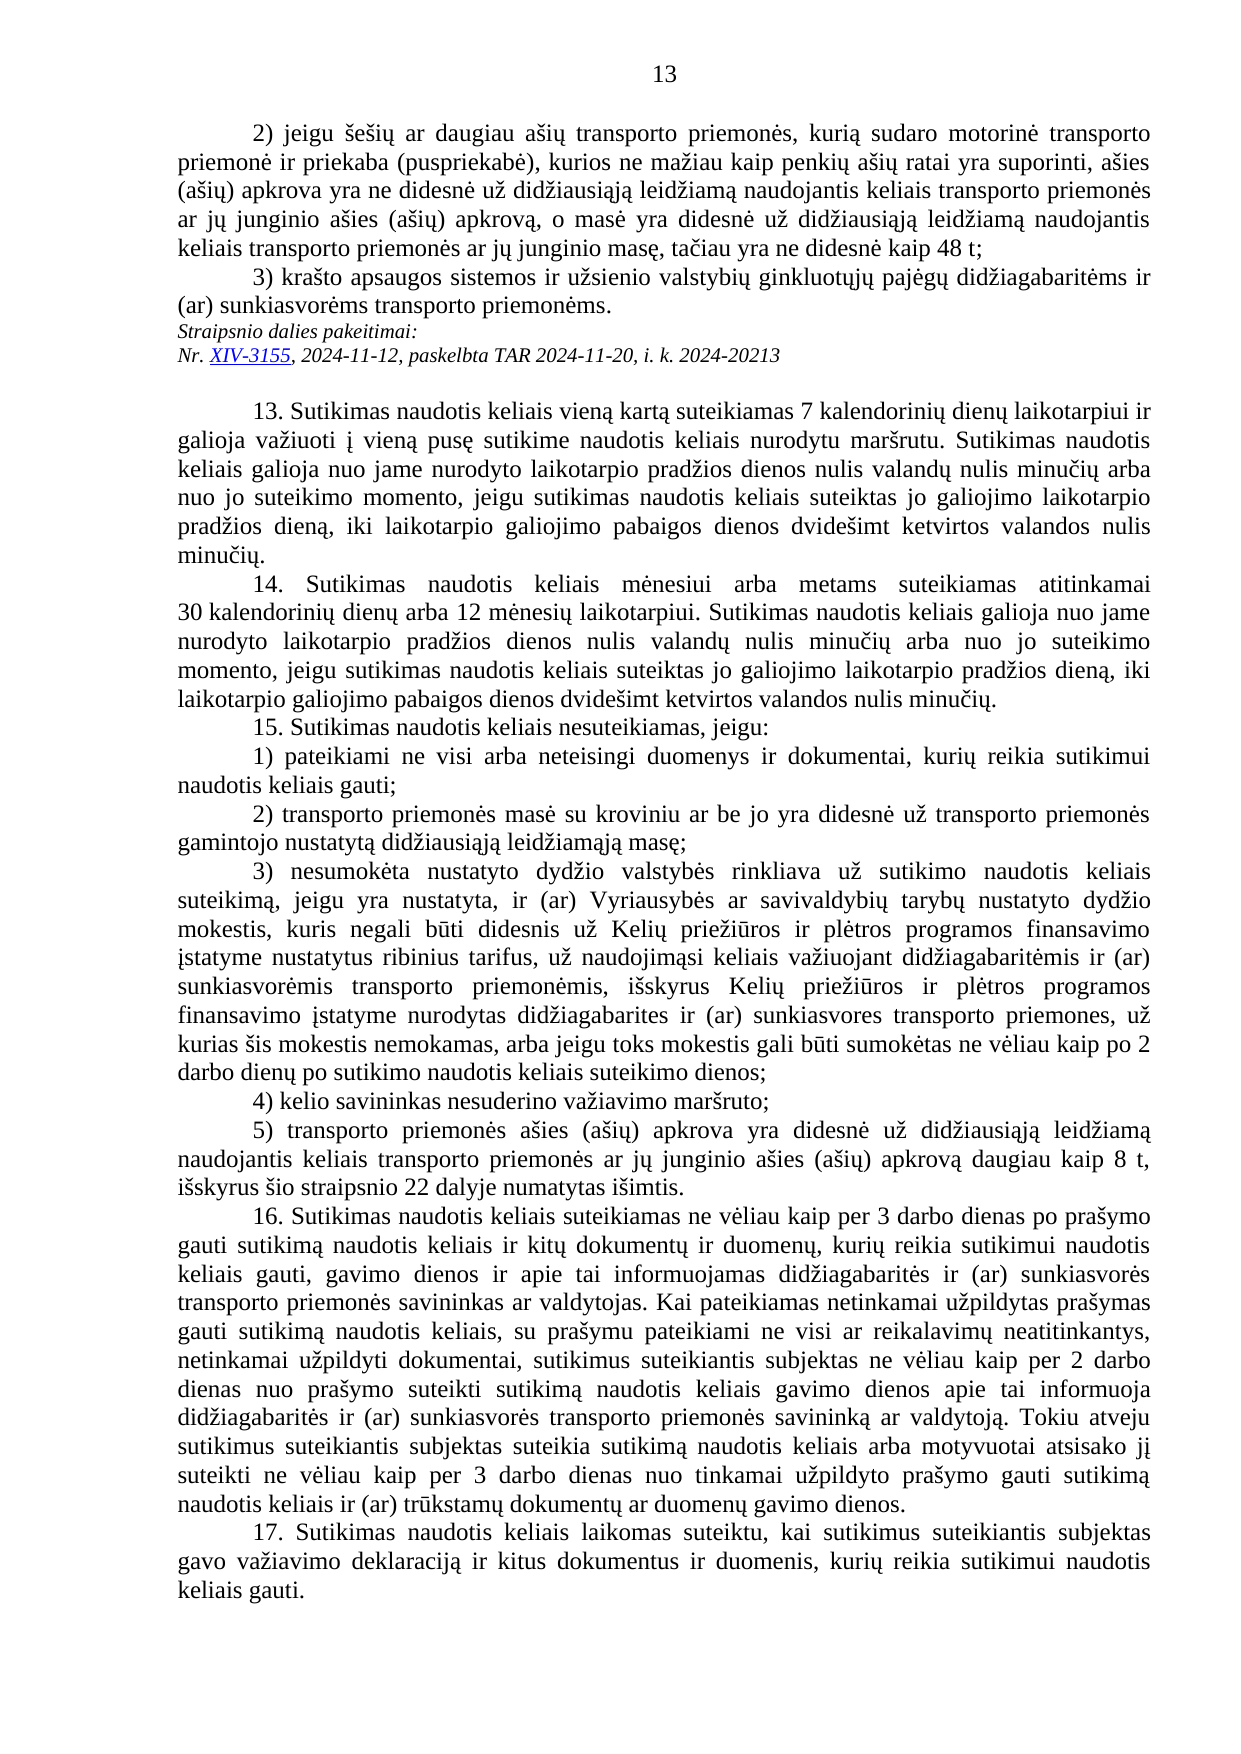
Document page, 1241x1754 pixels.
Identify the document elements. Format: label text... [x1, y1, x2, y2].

text 3) krašto apsaugos sistemos ir užsienio valstybių ginkluotųjų pajėgų didžiagabaritėms ir (ar) sunkiasvorėms transporto priemonėms. [177, 262, 1152, 319]
text 1) pateikiami ne visi arba neteisingi duomenys ir dokumentai, kurių reikia sutikimui naudotis keliais gauti; [177, 741, 1152, 799]
text 14. Sutikimas naudotis keliais mėnesiui arba metams suteikiamas atitinkamai 30 kalendorinių dienų arba 12 mėnesių laikotarpiui. Sutikimas naudotis keliais galioja nuo jame nurodyto laikotarpio pradžios dienos nulis valandų nulis minučių arba nuo jo suteikimo momento, jeigu sutikimas naudotis keliais suteiktas jo galiojimo laikotarpio pradžios dieną, iki laikotarpio galiojimo pabaigos dienos dvidešimt ketvirtos valandos nulis minučių. [177, 569, 1152, 712]
text Nr. XIV-3155, 2024-11-12, paskelbta TAR 2024-11-20, i. k. 2024-20213 [177, 343, 1152, 367]
text 16. Sutikimas naudotis keliais suteikiamas ne vėliau kaip per 3 darbo dienas po prašymo gauti sutikimą naudotis keliais ir kitų dokumentų ir duomenų, kurių reikia sutikimui naudotis keliais gauti, gavimo dienos ir apie tai informuojamas didžiagabaritės ir (ar) sunkiasvorės transporto priemonės savininkas ar valdytojas. Kai pateikiamas netinkamai užpildytas prašymas gauti sutikimą naudotis keliais, su prašymu pateikiami ne visi ar reikalavimų neatitinkantys, netinkamai užpildyti dokumentai, sutikimus suteikiantis subjektas ne vėliau kaip per 2 darbo dienas nuo prašymo suteikti sutikimą naudotis keliais gavimo dienos apie tai informuoja didžiagabaritės ir (ar) sunkiasvorės transporto priemonės savininką ar valdytoją. Tokiu atveju sutikimus suteikiantis subjektas suteikia sutikimą naudotis keliais arba motyvuotai atsisako jį suteikti ne vėliau kaip per 3 darbo dienas nuo tinkamai užpildyto prašymo gauti sutikimą naudotis keliais ir (ar) trūkstamų dokumentų ar duomenų gavimo dienos. [177, 1201, 1152, 1517]
text 17. Sutikimas naudotis keliais laikomas suteiktu, kai sutikimus suteikiantis subjektas gavo važiavimo deklaraciją ir kitus dokumentus ir duomenis, kurių reikia sutikimui naudotis keliais gauti. [177, 1517, 1152, 1604]
text 15. Sutikimas naudotis keliais nesuteikiamas, jeigu: [177, 712, 1152, 741]
text 2) jeigu šešių ar daugiau ašių transporto priemonės, kurią sudaro motorinė transporto priemonė ir priekaba (puspriekabė), kurios ne mažiau kaip penkių ašių ratai yra suporinti, ašies (ašių) apkrova yra ne didesnė už didžiausiąją leidžiamą naudojantis keliais transporto priemonės ar jų junginio ašies (ašių) apkrovą, o masė yra didesnė už didžiausiąją leidžiamą naudojantis keliais transporto priemonės ar jų junginio masę, tačiau yra ne didesnė kaip 48 t; [177, 118, 1152, 262]
text 3) nesumokėta nustatyto dydžio valstybės rinkliava už sutikimo naudotis keliais suteikimą, jeigu yra nustatyta, ir (ar) Vyriausybės ar savivaldybių tarybų nustatyto dydžio mokestis, kuris negali būti didesnis už Kelių priežiūros ir plėtros programos finansavimo įstatyme nustatytus ribinius tarifus, už naudojimąsi keliais važiuojant didžiagabaritėmis ir (ar) sunkiasvorėmis transporto priemonėmis, išskyrus Kelių priežiūros ir plėtros programos finansavimo įstatyme nurodytas didžiagabarites ir (ar) sunkiasvores transporto priemones, už kurias šis mokestis nemokamas, arba jeigu toks mokestis gali būti sumokėtas ne vėliau kaip po 2 darbo dienų po sutikimo naudotis keliais suteikimo dienos; [177, 856, 1152, 1086]
text 4) kelio savininkas nesuderino važiavimo maršruto; [177, 1086, 1152, 1115]
text Straipsnio dalies pakeitimai: [177, 319, 1152, 343]
text 5) transporto priemonės ašies (ašių) apkrova yra didesnė už didžiausiąją leidžiamą naudojantis keliais transporto priemonės ar jų junginio ašies (ašių) apkrovą daugiau kaip 8 t, išskyrus šio straipsnio 22 dalyje numatytas išimtis. [177, 1115, 1152, 1201]
text 2) transporto priemonės masė su kroviniu ar be jo yra didesnė už transporto priemonės gamintojo nustatytą didžiausiąją leidžiamąją masę; [177, 799, 1152, 856]
text 13. Sutikimas naudotis keliais vieną kartą suteikiamas 7 kalendorinių dienų laikotarpiui ir galioja važiuoti į vieną pusę sutikime naudotis keliais nurodytu maršrutu. Sutikimas naudotis keliais galioja nuo jame nurodyto laikotarpio pradžios dienos nulis valandų nulis minučių arba nuo jo suteikimo momento, jeigu sutikimas naudotis keliais suteiktas jo galiojimo laikotarpio pradžios dieną, iki laikotarpio galiojimo pabaigos dienos dvidešimt ketvirtos valandos nulis minučių. [177, 396, 1152, 569]
